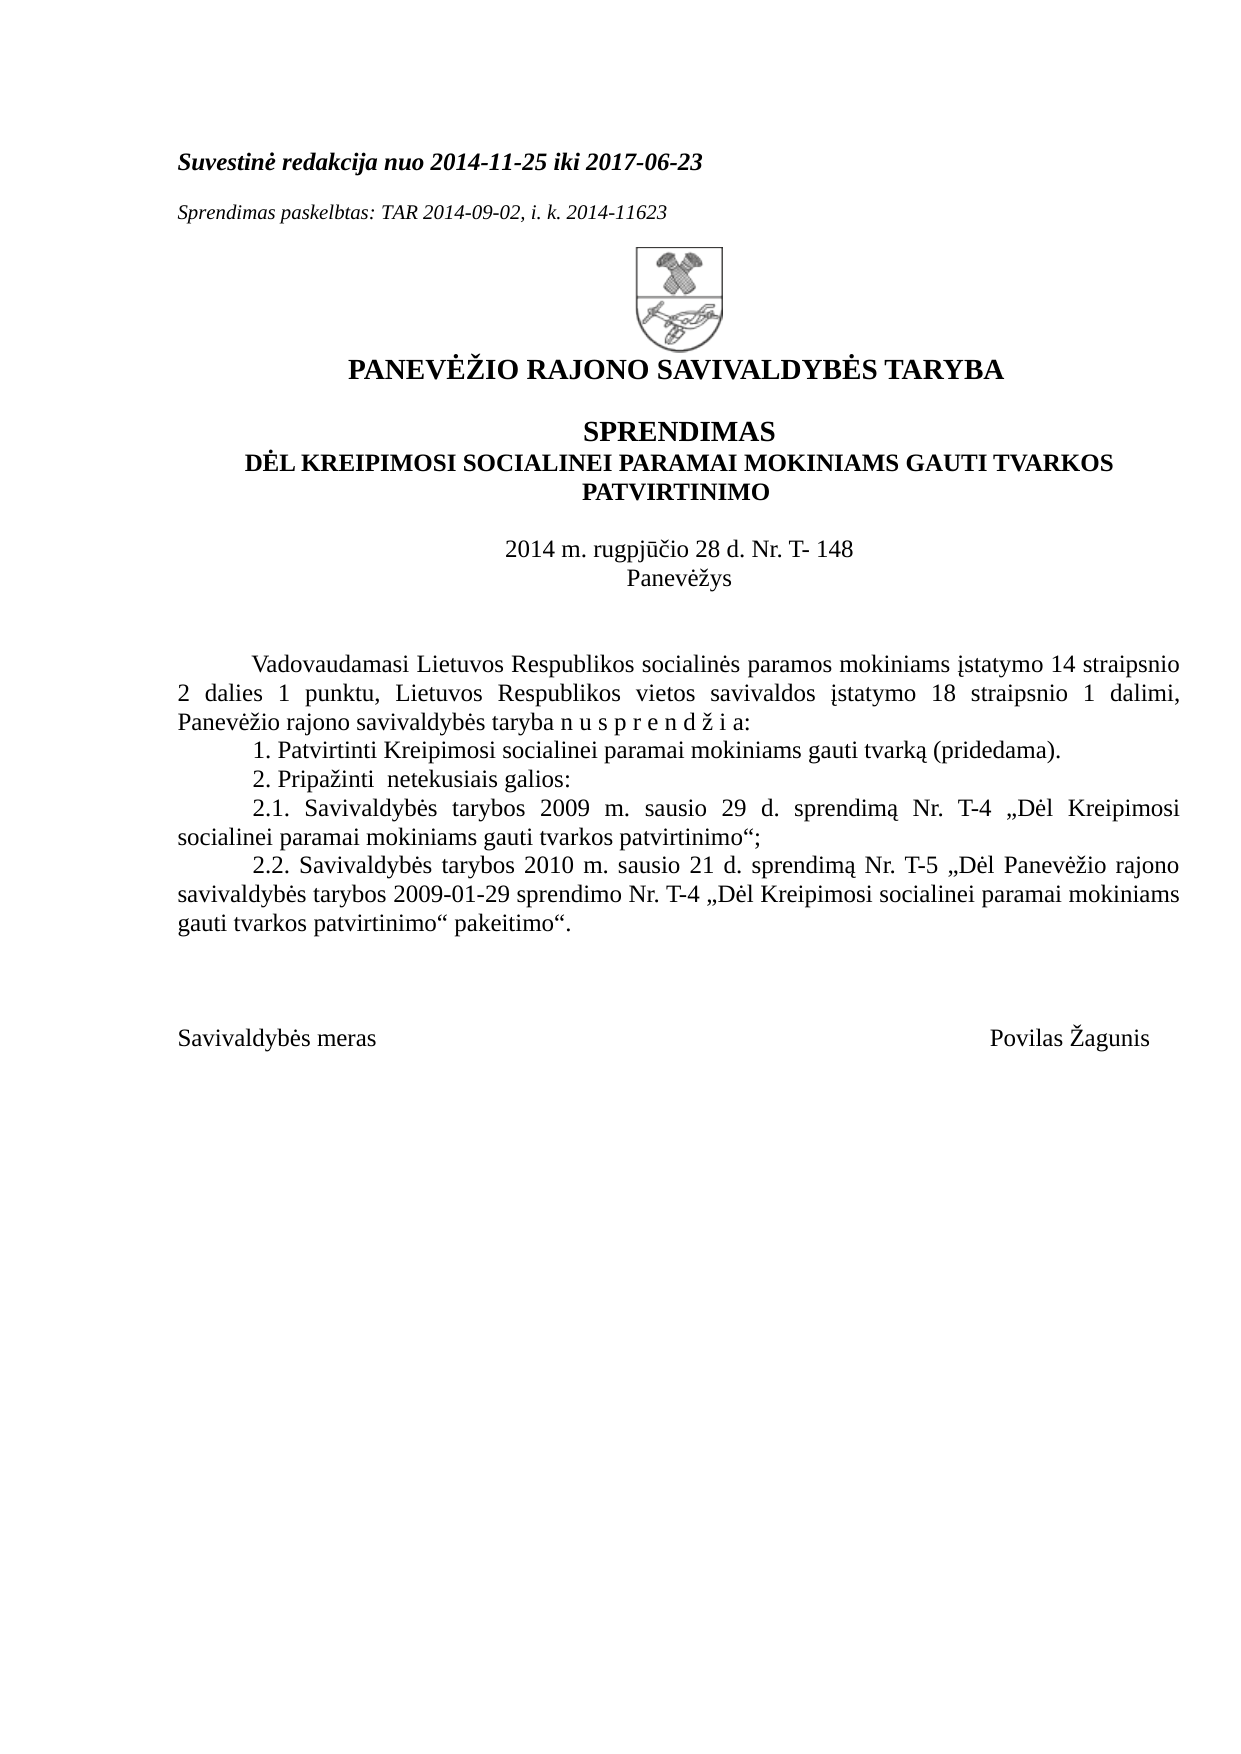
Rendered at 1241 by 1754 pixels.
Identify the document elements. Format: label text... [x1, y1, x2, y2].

text 2.2. Savivaldybės tarybos 2010 m. sausio 21 d. sprendimą Nr. T-5 „Dėl Panevėžio rajono savivaldybės tarybos 2009-01-29 sprendimo Nr. T-4 „Dėl Kreipimosi socialinei paramai mokiniams gauti tvarkos patvirtinimo“ pakeitimo“. [177, 851, 1181, 937]
text 1. Patvirtinti Kreipimosi socialinei paramai mokiniams gauti tvarką (pridedama). [177, 736, 1181, 764]
text Panevėžys [177, 563, 1181, 592]
text Savivaldybės meras Povilas Žagunis [177, 1023, 1181, 1052]
text DĖL KREIPIMOSI SOCIALINEI PARAMAI MOKINIAMS GAUTI TVARKOS PATVIRTINIMO [177, 448, 1181, 506]
text Suvestinė redakcija nuo 2014-11-25 iki 2017-06-23 [177, 147, 1181, 176]
text Sprendimas paskelbtas: TAR 2014-09-02, i. k. 2014-11623 [177, 200, 1181, 224]
text PANEVĖŽIO RAJONO SAVIVALDYBĖS TARYBA [177, 352, 1181, 386]
text 2. Pripažinti netekusiais galios: [177, 764, 1181, 793]
text SPRENDIMAS [177, 414, 1181, 448]
text 2014 m. rugpjūčio 28 d. Nr. T- 148 [177, 534, 1181, 563]
text 2.1. Savivaldybės tarybos 2009 m. sausio 29 d. sprendimą Nr. T-4 „Dėl Kreipimosi socialinei paramai mokiniams gauti tvarkos patvirtinimo“; [177, 793, 1181, 851]
text Vadovaudamasi Lietuvos Respublikos socialinės paramos mokiniams įstatymo 14 straipsnio 2 dalies 1 punktu, Lietuvos Respublikos vietos savivaldos įstatymo 18 straipsnio 1 dalimi, Panevėžio rajono savivaldybės taryba n u s p r e n d ž i a: [177, 649, 1181, 736]
